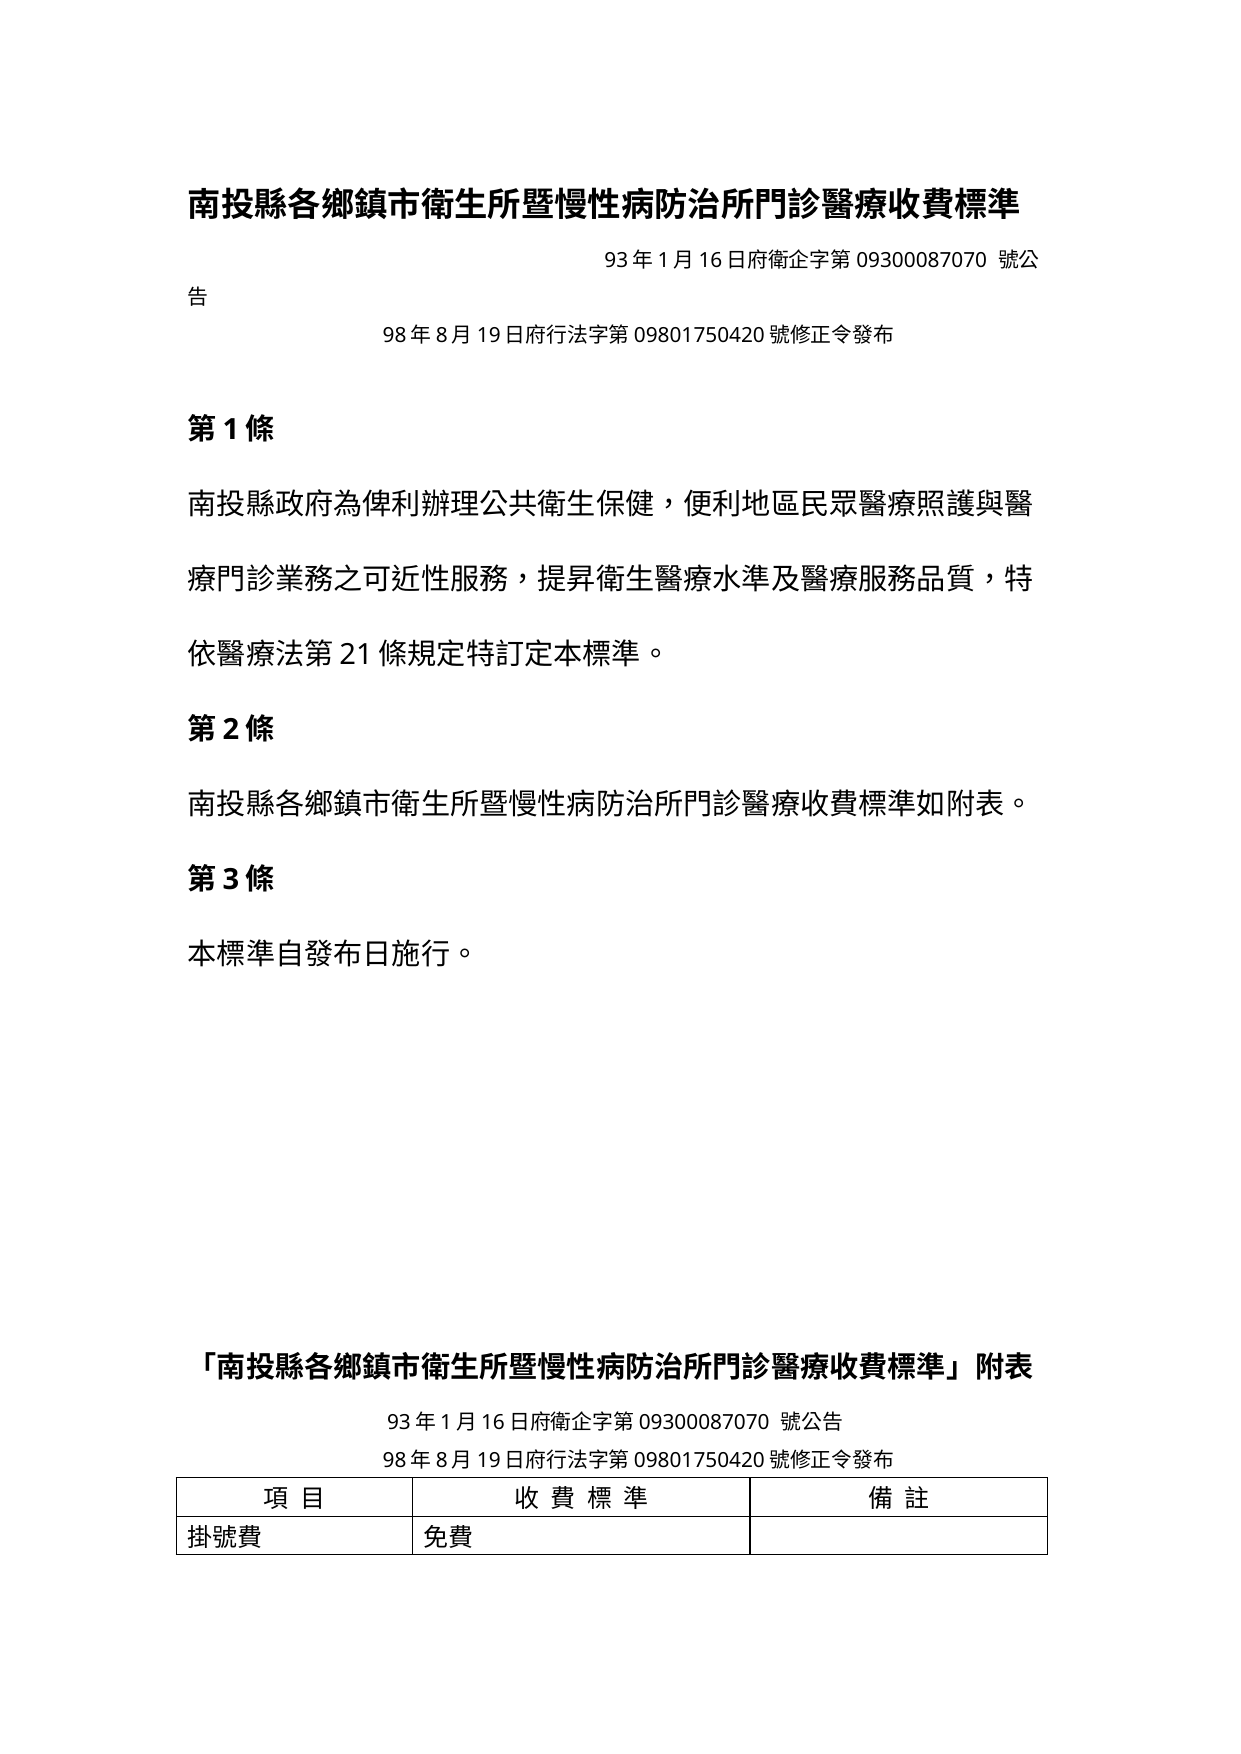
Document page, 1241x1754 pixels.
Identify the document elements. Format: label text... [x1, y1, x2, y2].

text 「南投縣各鄉鎮市衛生所暨慢性病防治所門診醫療收費標準」附表 [187, 1327, 1053, 1402]
text 98年8月19日府行法字第09801750420號修正令發布 [187, 314, 1053, 352]
text 98年8月19日府行法字第09801750420號修正令發布 [187, 1439, 1053, 1477]
table_cell 掛號費 [177, 1517, 412, 1554]
table_header 收 費 標 準 [413, 1478, 749, 1516]
table_header 項 目 [177, 1478, 412, 1516]
text 南投縣各鄉鎮市衛生所暨慢性病防治所門診醫療收費標準 [187, 164, 1053, 239]
text 93年1月16日府衛企字第 09300087070 號公告 [187, 1402, 1053, 1439]
table_header 備 註 [751, 1478, 1047, 1516]
text 93年1月16日府衛企字第 09300087070 號公告 [187, 239, 1053, 314]
table_cell [751, 1517, 1047, 1554]
text 第1條 南投縣政府為俾利辦理公共衛生保健，便利地區民眾醫療照護與醫療門診業務之可近性服務，提昇衛生醫療水準及醫療服務品質，特依醫療法第21條規定特訂定本標準。 第2條 南投縣各鄉鎮市衛生所暨慢性病防治所門診醫療收費標準如附表。 第3條 本標準自發布日施行。 [187, 389, 1053, 989]
table_cell 免費 [413, 1517, 749, 1554]
